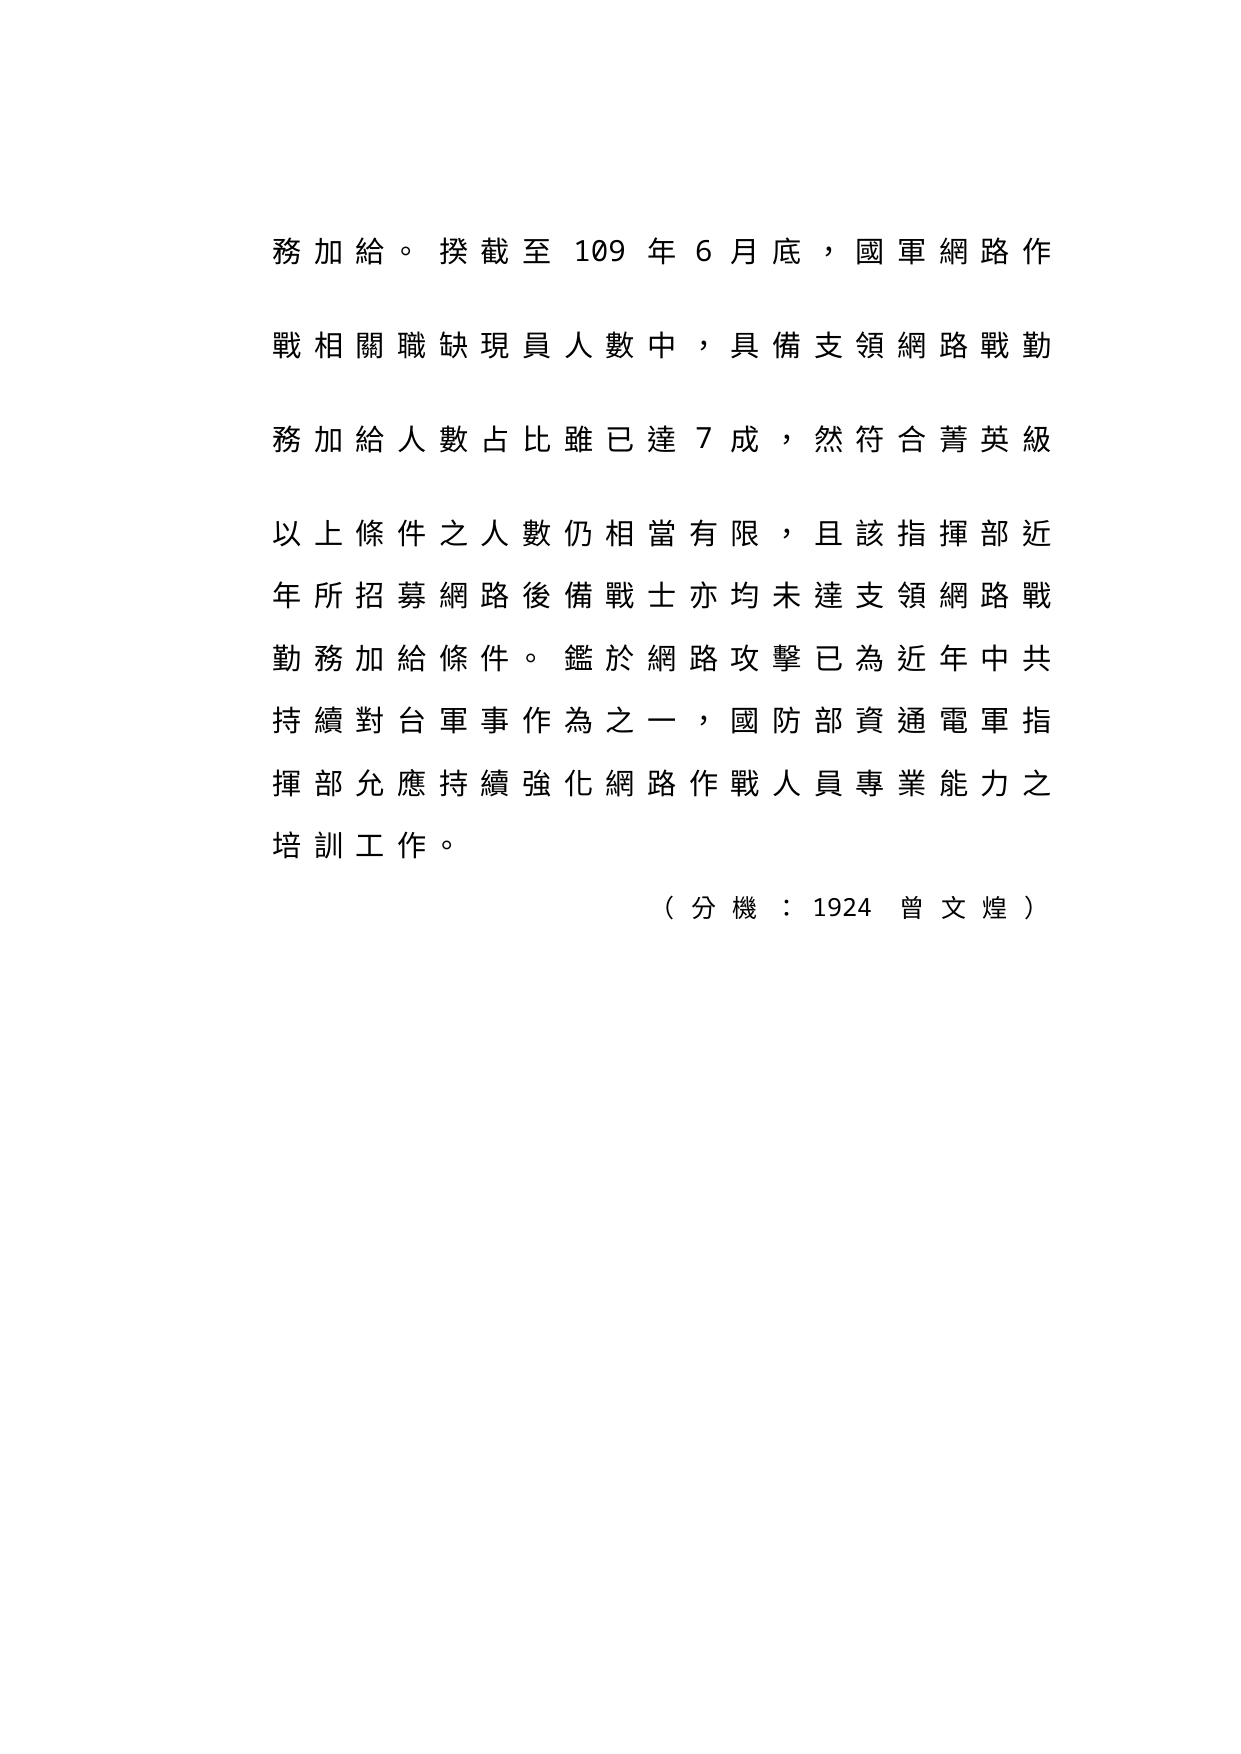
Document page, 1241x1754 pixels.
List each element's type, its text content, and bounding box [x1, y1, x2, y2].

text 務加給。揆截至109年6月底，國軍網路作戰相關職缺現員人數中，具備支領網路戰勤務加給人數占比雖已達7成，然符合菁英級以上條件之人數仍相當有限，且該指揮部近年所招募網路後備戰士亦均未達支領網路戰勤務加給條件。鑑於網路攻擊已為近年中共持續對台軍事作為之一，國防部資通電軍指揮部允應持續強化網路作戰人員專業能力之培訓工作。 [242, 177, 1058, 865]
text （分機：1924 曾文煌） [183, 865, 1058, 927]
